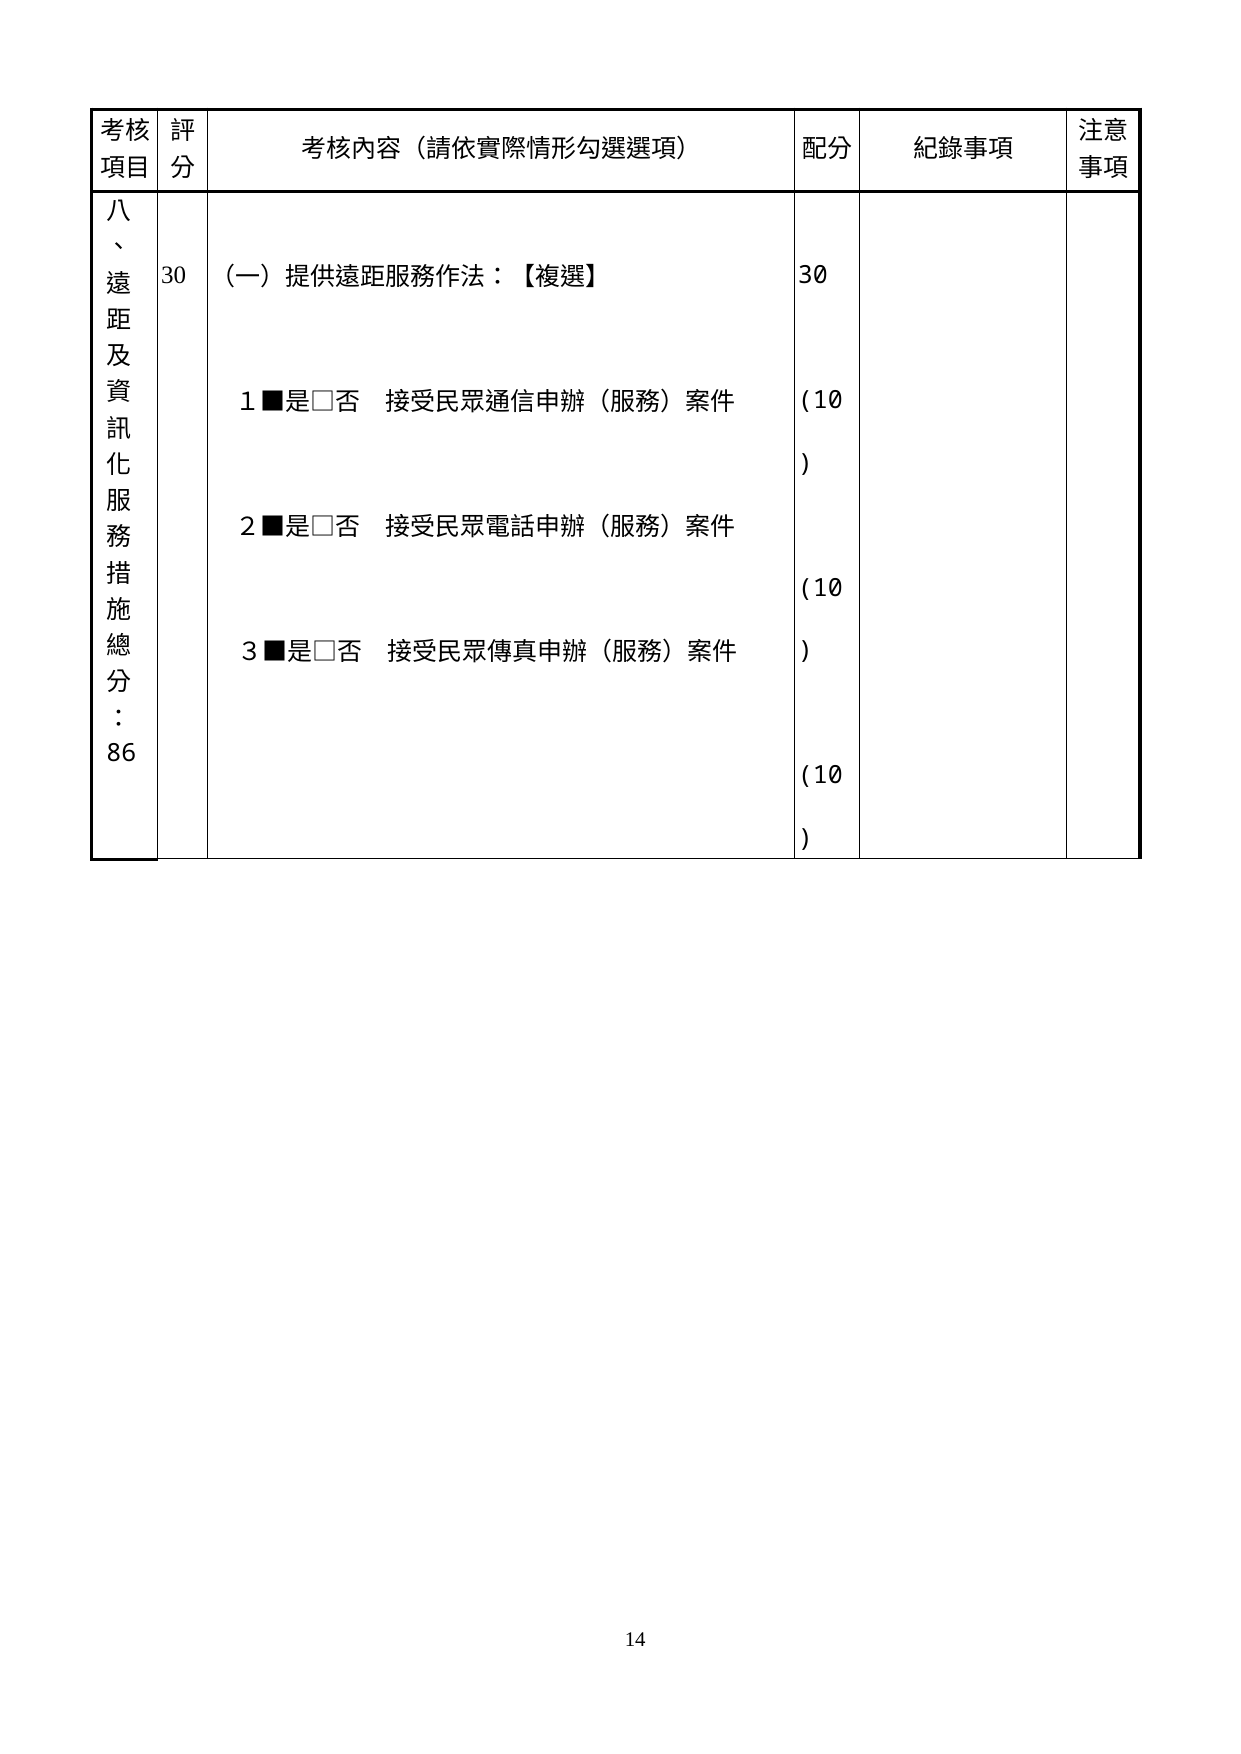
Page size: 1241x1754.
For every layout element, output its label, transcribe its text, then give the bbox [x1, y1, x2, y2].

table_header 紀錄事項 [860, 111, 1066, 189]
table_header 配分 [795, 111, 859, 189]
table_header 考核內容（請依實際情形勾選選項） [208, 111, 794, 189]
table_cell 八、遠距及資訊化服務措施 總分：86 [93, 193, 157, 858]
table_header 評分 [158, 111, 207, 189]
table_cell 30 (10) (10) (10) [795, 193, 859, 858]
table_cell [1067, 193, 1138, 858]
table_cell （一）提供遠距服務作法：【複選】 １■是□否 接受民眾通信申辦（服務）案件 ２■是□否 接受民眾電話申辦（服務）案件 ３■是□否 接受民眾傳真申辦（服務）案件 [208, 193, 794, 858]
table_header 注意事項 [1067, 111, 1138, 189]
table_header 考核項目 [93, 111, 157, 189]
table_cell [860, 193, 1066, 858]
table_cell 30 [158, 193, 207, 858]
